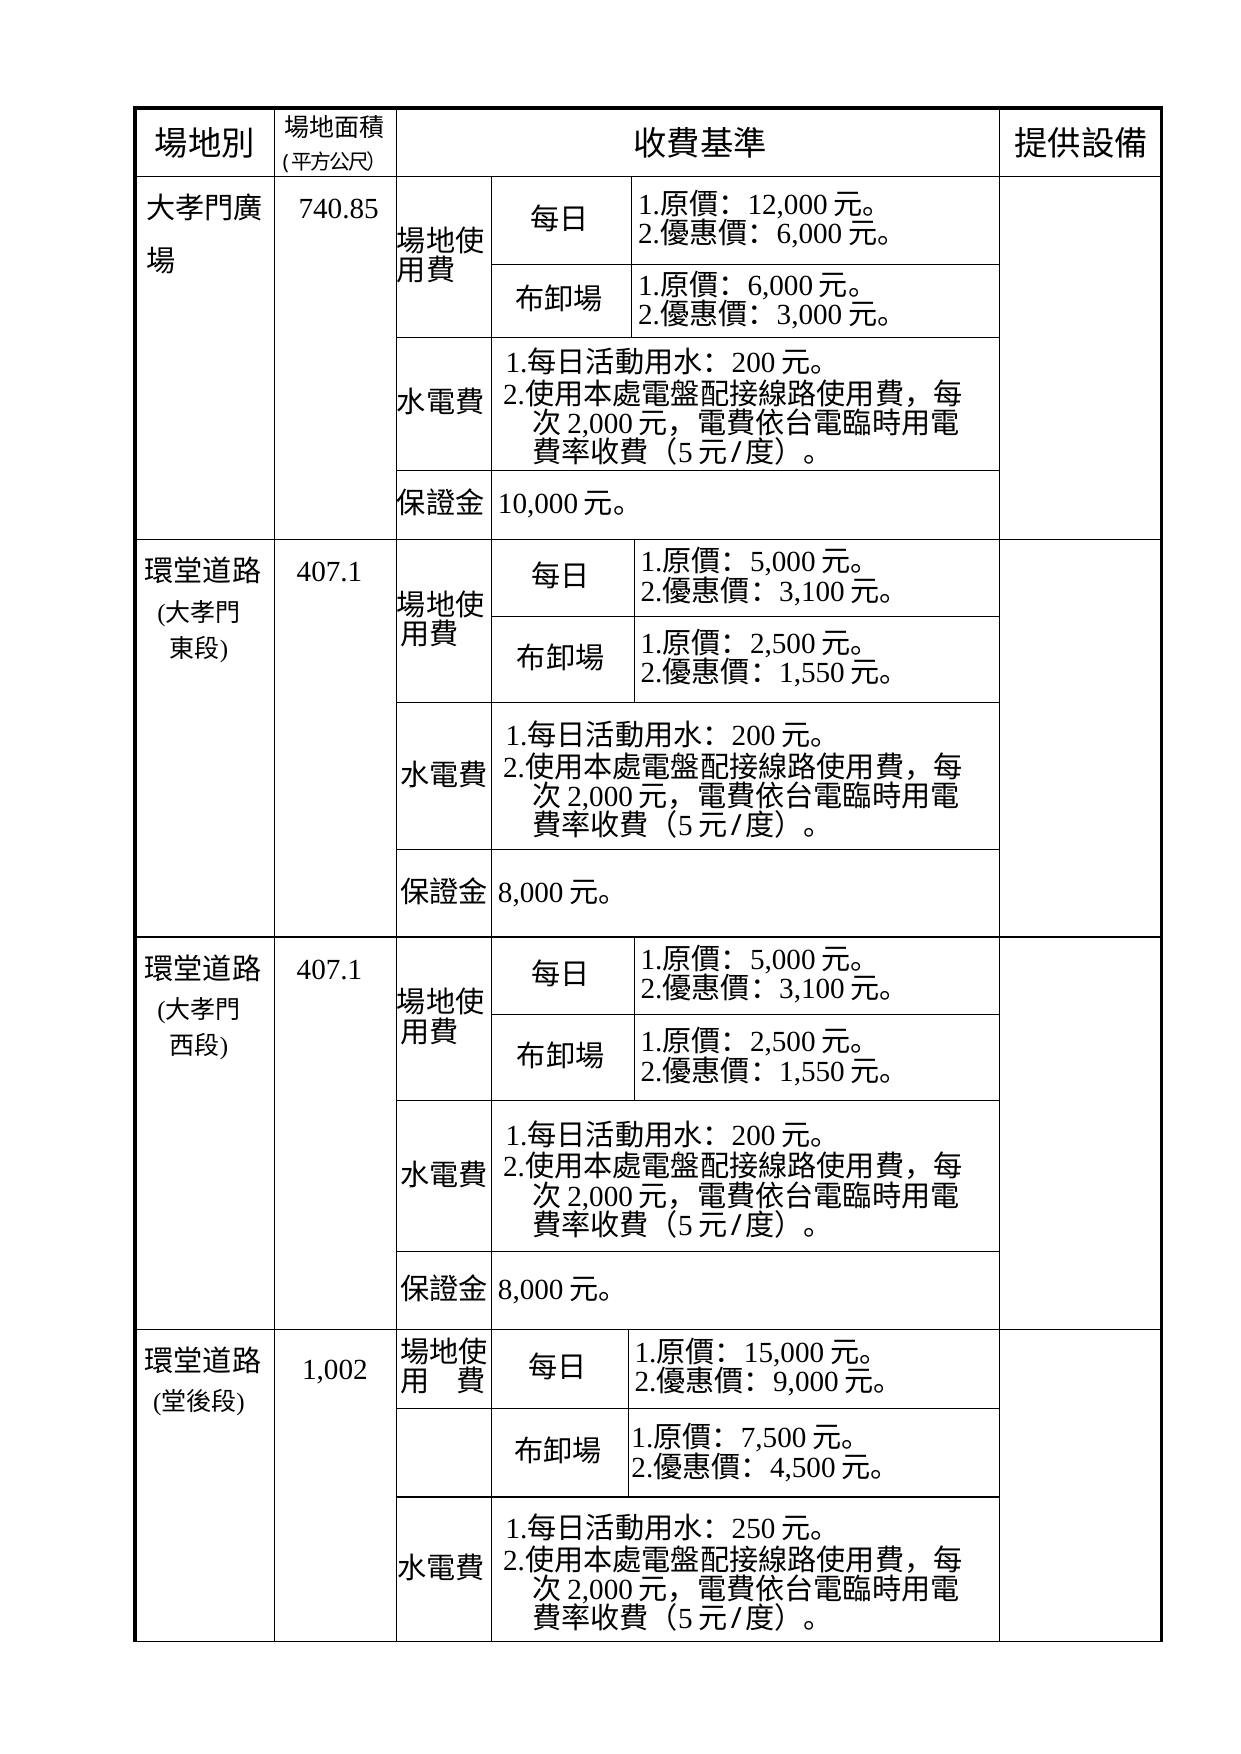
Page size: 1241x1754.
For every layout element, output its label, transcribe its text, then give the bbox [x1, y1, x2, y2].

table_cell 1.原價：7,500元。 2.優惠價：4,500元。 [629, 1409, 999, 1496]
table_cell 1.原價：5,000元。 2.優惠價：3,100元。 [635, 540, 999, 616]
table_cell 每日 [492, 938, 634, 1014]
table_cell 1.每日活動用水：250元。 2.使用本處電盤配接線路使用費，每次2,000元，電費依台電臨時用電費率收費（5元/度）。 [492, 1498, 999, 1641]
table_cell [1000, 177, 1160, 539]
table_header 提供設備 [1000, 110, 1160, 176]
table_cell 1.每日活動用水：200元。 2.使用本處電盤配接線路使用費，每次2,000元，電費依台電臨時用電費率收費（5元/度）。 [492, 703, 999, 849]
table_cell 1.原價：12,000元。 2.優惠價：6,000元。 [632, 177, 999, 264]
table_cell 每日 [492, 1330, 628, 1407]
table_cell 環堂道路 (大孝門東段) [137, 540, 274, 936]
table_cell 布卸場 [492, 1409, 628, 1496]
table_cell 布卸場 [492, 617, 634, 702]
table_cell 1.原價：2,500元。 2.優惠價：1,550元。 [635, 1015, 999, 1100]
table_cell 環堂道路 (大孝門西段) [137, 938, 274, 1328]
table_cell 場地使用費 [397, 1330, 491, 1407]
table_cell 1.原價：6,000元。 2.優惠價：3,000元。 [632, 265, 999, 337]
table_cell 大孝門廣場 [137, 177, 274, 539]
table_cell 1,002 [275, 1330, 396, 1641]
table_cell 740.85 [275, 177, 396, 539]
table_header 場地別 [137, 110, 274, 176]
table_cell 布卸場 [492, 1015, 634, 1100]
table_cell 407.1 [275, 938, 396, 1328]
table_cell 場地使用費 [397, 540, 491, 702]
table_cell 場地使用費 [397, 177, 491, 337]
table_cell 8,000元。 [492, 1252, 999, 1328]
table_cell 保證金 [397, 1252, 491, 1328]
table_cell 10,000元。 [492, 471, 999, 539]
table_cell 1.原價：2,500元。 2.優惠價：1,550元。 [635, 617, 999, 702]
table_cell 水電費 [397, 1498, 491, 1641]
table_cell 1.每日活動用水：200元。 2.使用本處電盤配接線路使用費，每次2,000元，電費依台電臨時用電費率收費（5元/度）。 [492, 338, 999, 470]
table_cell 每日 [492, 540, 634, 616]
table_cell [1000, 938, 1160, 1328]
table_cell 1.原價：15,000元。 2.優惠價：9,000元。 [629, 1330, 999, 1407]
table_cell 每日 [492, 177, 631, 264]
table_header 收費基準 [397, 110, 999, 176]
table_cell 水電費 [397, 338, 491, 470]
table_cell 水電費 [397, 703, 491, 849]
table_cell 保證金 [397, 850, 491, 936]
table_cell 水電費 [397, 1101, 491, 1251]
table_cell 8,000元。 [492, 850, 999, 936]
table_cell 環堂道路 (堂後段) [137, 1330, 274, 1641]
table_cell 布卸場 [492, 265, 631, 337]
table_cell 保證金 [397, 471, 491, 539]
table_cell 407.1 [275, 540, 396, 936]
table_cell 1.原價：5,000元。 2.優惠價：3,100元。 [635, 938, 999, 1014]
table_cell [1000, 540, 1160, 936]
table_cell 1.每日活動用水：200元。 2.使用本處電盤配接線路使用費，每次2,000元，電費依台電臨時用電費率收費（5元/度）。 [492, 1101, 999, 1251]
table_cell [1000, 1330, 1160, 1641]
table_header 場地面積 (平方公尺） [275, 110, 396, 176]
table_cell 場地使用費 [397, 938, 491, 1100]
